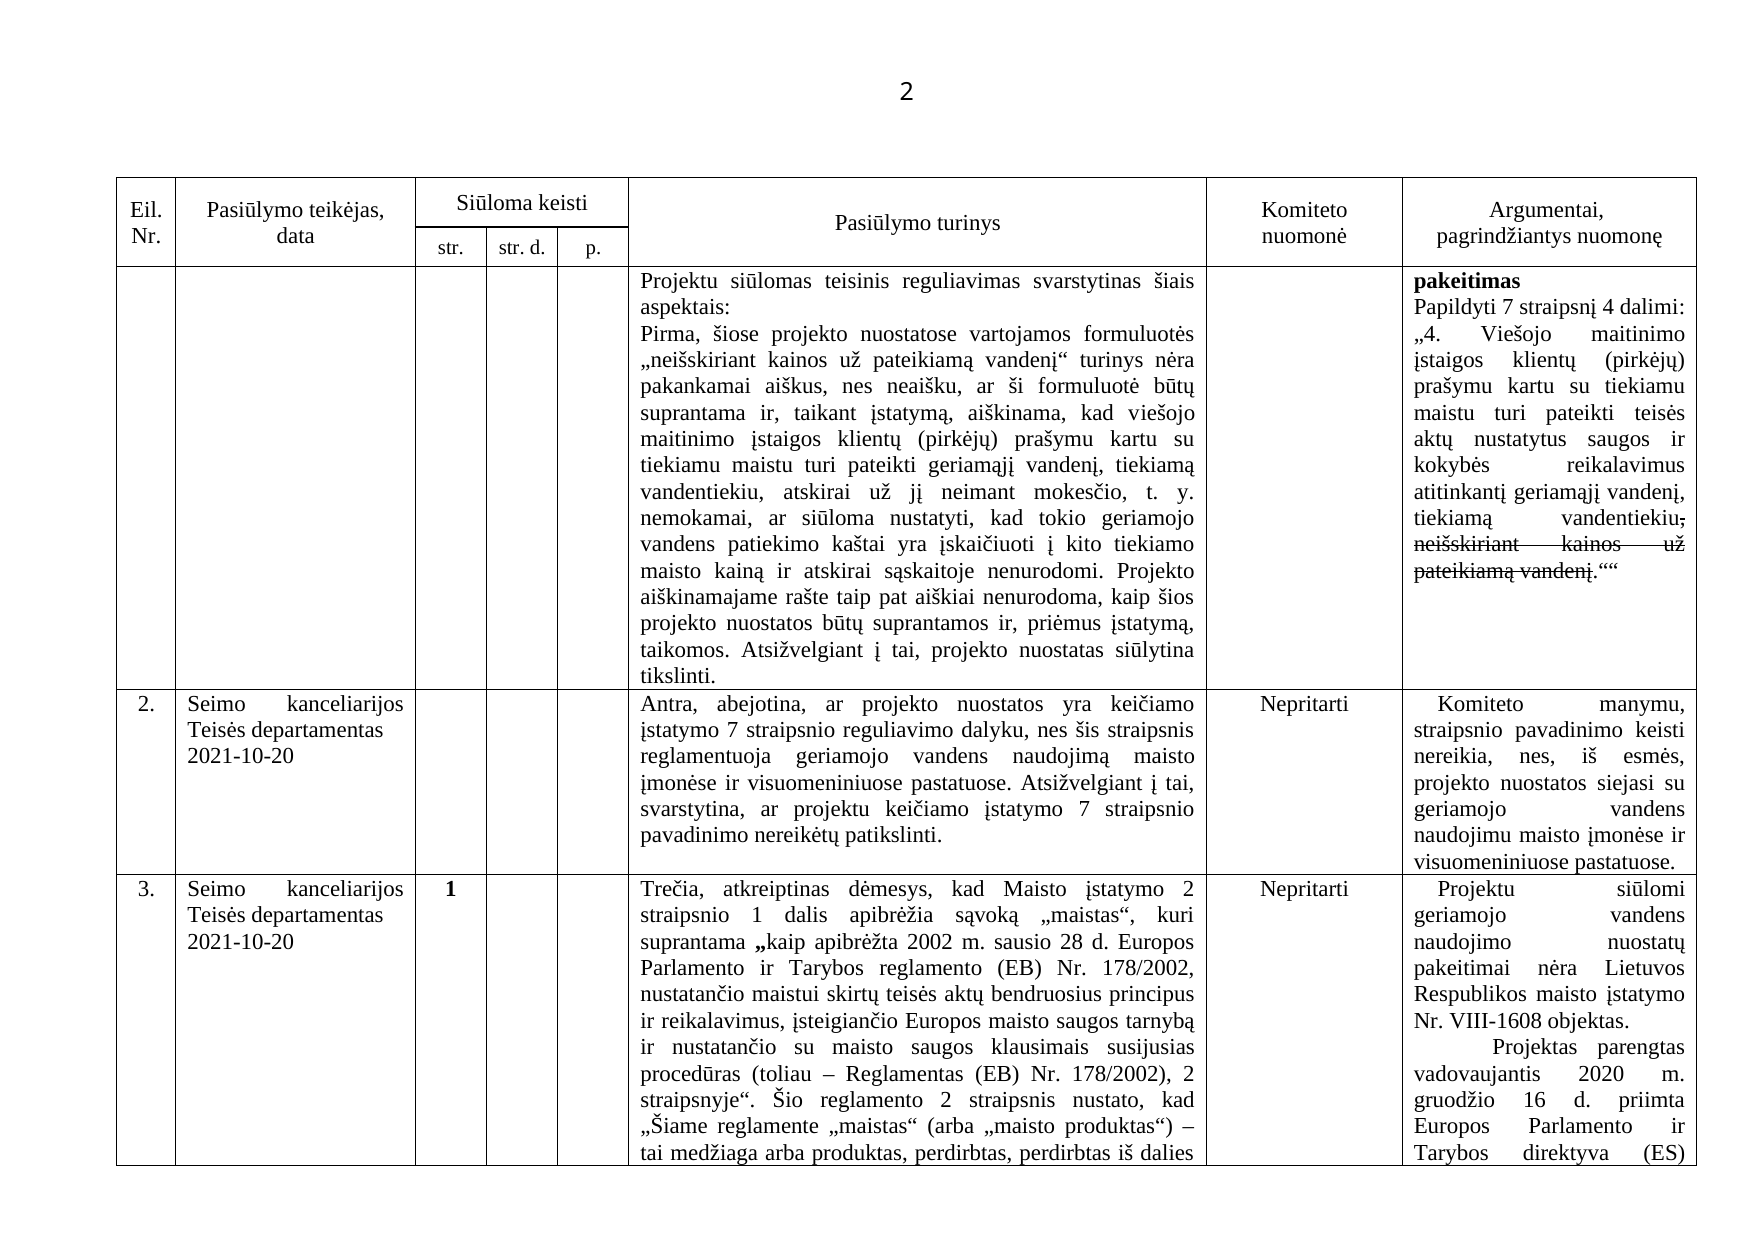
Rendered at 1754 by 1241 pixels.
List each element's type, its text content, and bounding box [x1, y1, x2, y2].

table_cell [117, 267, 175, 688]
table_cell pakeitimas Papildyti 7 straipsnį 4 dalimi: „4. Viešojo maitinimo įstaigos klientų (pirkėjų) prašymu kartu su tiekiamu maistu turi pateikti teisės aktų nustatytus saugos ir kokybės reikalavimus atitinkantį geriamąjį vandenį, tiekiamą vandentiekiu, neišskiriant kainos už pateikiamą vandenį.““ [1403, 267, 1696, 688]
table_cell 3. [117, 875, 175, 1165]
table_cell Antra, abejotina, ar projekto nuostatos yra keičiamo įstatymo 7 straipsnio reguliavimo dalyku, nes šis straipsnis reglamentuoja geriamojo vandens naudojimą maisto įmonėse ir visuomeniniuose pastatuose. Atsižvelgiant į tai, svarstytina, ar projektu keičiamo įstatymo 7 straipsnio pavadinimo nereikėtų patikslinti. [629, 690, 1206, 874]
table_cell str. [416, 228, 486, 266]
table_cell str. d. [487, 228, 557, 266]
table_cell 2. [117, 690, 175, 874]
table_cell Seimo kanceliarijos Teisės departamentas 2021-10-20 [176, 690, 415, 874]
table_cell Seimo kanceliarijos Teisės departamentas 2021-10-20 [176, 875, 415, 1165]
table_cell [1207, 267, 1402, 688]
table_cell [176, 267, 415, 688]
table_cell [558, 875, 628, 1165]
table_header Eil. Nr. [117, 178, 175, 266]
table_cell Nepritarti [1207, 875, 1402, 1165]
table_cell [416, 690, 486, 874]
table_cell Trečia, atkreiptinas dėmesys, kad Maisto įstatymo 2 straipsnio 1 dalis apibrėžia sąvoką „maistas“, kuri suprantama „kaip apibrėžta 2002 m. sausio 28 d. Europos Parlamento ir Tarybos reglamento (EB) Nr. 178/2002, nustatančio maistui skirtų teisės aktų bendruosius principus ir reikalavimus, įsteigiančio Europos maisto saugos tarnybą ir nustatančio su maisto saugos klausimais susijusias procedūras (toliau – Reglamentas (EB) Nr. 178/2002), 2 straipsnyje“. Šio reglamento 2 straipsnis nustato, kad „Šiame reglamente „maistas“ (arba „maisto produktas“) – tai medžiaga arba produktas, perdirbtas, perdirbtas iš dalies [629, 875, 1206, 1165]
table_cell Projektu siūlomi geriamojo vandens naudojimo nuostatų pakeitimai nėra Lietuvos Respublikos maisto įstatymo Nr. VIII-1608 objektas. Projektas parengtas vadovaujantis 2020 m. gruodžio 16 d. priimta Europos Parlamento ir Tarybos direktyva (ES) [1403, 875, 1696, 1165]
table_cell Projektu siūlomas teisinis reguliavimas svarstytinas šiais aspektais: Pirma, šiose projekto nuostatose vartojamos formuluotės „neišskiriant kainos už pateikiamą vandenį“ turinys nėra pakankamai aiškus, nes neaišku, ar ši formuluotė būtų suprantama ir, taikant įstatymą, aiškinama, kad viešojo maitinimo įstaigos klientų (pirkėjų) prašymu kartu su tiekiamu maistu turi pateikti geriamąjį vandenį, tiekiamą vandentiekiu, atskirai už jį neimant mokesčio, t. y. nemokamai, ar siūloma nustatyti, kad tokio geriamojo vandens patiekimo kaštai yra įskaičiuoti į kito tiekiamo maisto kainą ir atskirai sąskaitoje nenurodomi. Projekto aiškinamajame rašte taip pat aiškiai nenurodoma, kaip šios projekto nuostatos būtų suprantamos ir, priėmus įstatymą, taikomos. Atsižvelgiant į tai, projekto nuostatas siūlytina tikslinti. [629, 267, 1206, 688]
table_cell p. [558, 228, 628, 266]
table_header Komiteto nuomonė [1207, 178, 1402, 266]
table_header Argumentai, pagrindžiantys nuomonę [1403, 178, 1696, 266]
table_cell [558, 690, 628, 874]
table_header Siūloma keisti [416, 178, 628, 226]
table_cell Komiteto manymu, straipsnio pavadinimo keisti nereikia, nes, iš esmės, projekto nuostatos siejasi su geriamojo vandens naudojimu maisto įmonėse ir visuomeniniuose pastatuose. [1403, 690, 1696, 874]
table_cell [487, 690, 557, 874]
table_cell [558, 267, 628, 688]
table_cell [487, 875, 557, 1165]
table_header Pasiūlymo turinys [629, 178, 1206, 266]
table_cell [487, 267, 557, 688]
table_header Pasiūlymo teikėjas, data [176, 178, 415, 266]
table_cell 1 [416, 875, 486, 1165]
table_cell [416, 267, 486, 688]
table_cell Nepritarti [1207, 690, 1402, 874]
